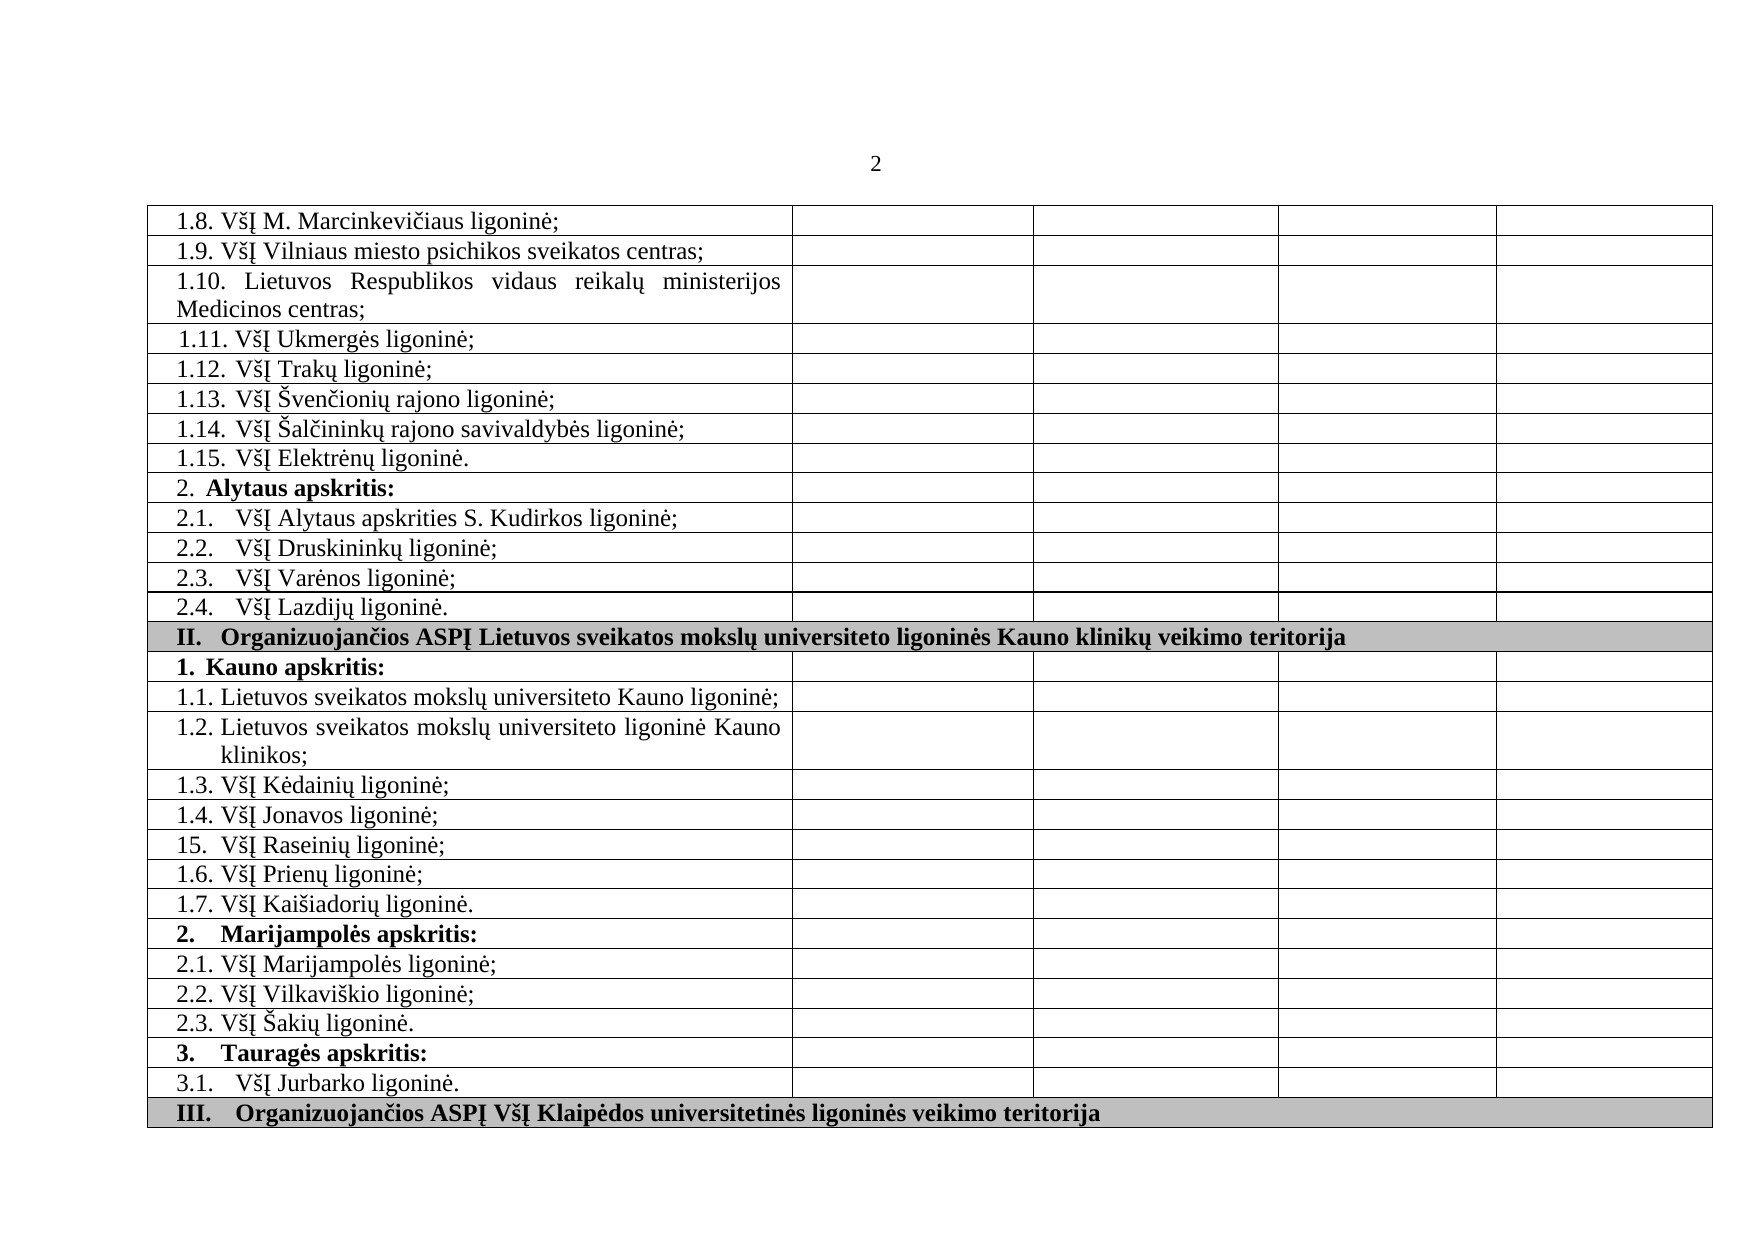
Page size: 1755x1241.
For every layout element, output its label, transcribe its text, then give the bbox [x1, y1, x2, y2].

table_cell [1497, 1038, 1712, 1067]
table_cell [1034, 1009, 1278, 1037]
table_cell 1.9. VšĮ Vilniaus miesto psichikos sveikatos centras; [148, 236, 792, 265]
table_cell III. Organizuojančios ASPĮ VšĮ Klaipėdos universitetinės ligoninės veikimo teritorija [148, 1098, 1712, 1127]
table_cell [1497, 889, 1712, 918]
table_cell [1279, 712, 1496, 769]
table_cell 1.14. VšĮ Šalčininkų rajono savivaldybės ligoninė; [148, 414, 792, 442]
table_cell [1034, 563, 1278, 591]
table_cell [1497, 593, 1712, 621]
table_cell [1034, 770, 1278, 799]
table_cell [793, 1009, 1033, 1037]
table_cell [1034, 889, 1278, 918]
table_cell [1279, 266, 1496, 323]
table_cell [1497, 206, 1712, 235]
table_cell [793, 830, 1033, 858]
table_cell 2.2. VšĮ Druskininkų ligoninė; [148, 533, 792, 562]
table_cell II. Organizuojančios ASPĮ Lietuvos sveikatos mokslų universiteto ligoninės Kauno klinikų veikimo teritorija [148, 622, 1712, 651]
table_cell [1279, 384, 1496, 413]
table_cell 1.13. VšĮ Švenčionių rajono ligoninė; [148, 384, 792, 413]
table_cell [1279, 414, 1496, 442]
table_cell [1279, 1068, 1496, 1097]
table_cell [793, 919, 1033, 948]
table_cell 2.3. VšĮ Varėnos ligoninė; [148, 563, 792, 591]
table_cell [1279, 919, 1496, 948]
table_cell [1279, 354, 1496, 383]
table_cell [1279, 1009, 1496, 1037]
table_cell [1279, 206, 1496, 235]
table_cell [793, 444, 1033, 472]
table_cell 1.8. VšĮ M. Marcinkevičiaus ligoninė; [148, 206, 792, 235]
table_cell 1.6. VšĮ Prienų ligoninė; [148, 860, 792, 888]
table_cell [1034, 206, 1278, 235]
table_cell [1279, 860, 1496, 888]
table_cell [793, 414, 1033, 442]
table_cell [1034, 324, 1278, 353]
table_cell [1279, 444, 1496, 472]
table_cell [793, 800, 1033, 829]
table_cell [1279, 1038, 1496, 1067]
table_cell [1279, 889, 1496, 918]
table_cell 1. Kauno apskritis: [148, 652, 792, 681]
table_cell [793, 206, 1033, 235]
table_cell 1.15. VšĮ Elektrėnų ligoninė. [148, 444, 792, 472]
table_cell [1497, 414, 1712, 442]
table_cell [1034, 414, 1278, 442]
table_cell [1497, 1009, 1712, 1037]
table_cell [1497, 860, 1712, 888]
table_cell [793, 1038, 1033, 1067]
table_cell [793, 354, 1033, 383]
table_cell [793, 979, 1033, 1007]
table_cell [1279, 593, 1496, 621]
table_cell [1034, 384, 1278, 413]
table_cell [793, 533, 1033, 562]
table_cell [1279, 503, 1496, 532]
table_cell [793, 563, 1033, 591]
table_cell [1497, 354, 1712, 383]
table_cell [1497, 503, 1712, 532]
table_cell 2. Marijampolės apskritis: [148, 919, 792, 948]
table_cell [793, 503, 1033, 532]
table_cell [1279, 830, 1496, 858]
table_cell [1279, 324, 1496, 353]
table_cell [1497, 770, 1712, 799]
table_cell [1034, 236, 1278, 265]
table_cell 3.1. VšĮ Jurbarko ligoninė. [148, 1068, 792, 1097]
table_cell [1279, 473, 1496, 502]
table_cell [1034, 533, 1278, 562]
table_cell [1279, 800, 1496, 829]
table_cell [793, 593, 1033, 621]
table_cell [1497, 1068, 1712, 1097]
table_cell 1.10. Lietuvos Respublikos vidaus reikalų ministerijos Medicinos centras; [148, 266, 792, 323]
table_cell [1034, 266, 1278, 323]
table_cell [1034, 712, 1278, 769]
table_cell [1034, 1068, 1278, 1097]
table_cell [793, 770, 1033, 799]
table_cell [1497, 533, 1712, 562]
table_cell [793, 1068, 1033, 1097]
table_cell [1279, 563, 1496, 591]
table_cell [1497, 563, 1712, 591]
table_cell 2.3. VšĮ Šakių ligoninė. [148, 1009, 792, 1037]
table_cell [793, 266, 1033, 323]
table_cell [1034, 503, 1278, 532]
table_cell [1497, 324, 1712, 353]
table_cell 1.7. VšĮ Kaišiadorių ligoninė. [148, 889, 792, 918]
table_cell [793, 236, 1033, 265]
table_cell 1.1. Lietuvos sveikatos mokslų universiteto Kauno ligoninė; [148, 682, 792, 711]
table_cell [1497, 473, 1712, 502]
table_cell [1279, 236, 1496, 265]
table_cell [793, 682, 1033, 711]
table_cell 2.2. VšĮ Vilkaviškio ligoninė; [148, 979, 792, 1007]
table_cell [1034, 593, 1278, 621]
table_cell [1497, 384, 1712, 413]
table_cell [1497, 919, 1712, 948]
table_cell 2.1. VšĮ Alytaus apskrities S. Kudirkos ligoninė; [148, 503, 792, 532]
table_cell [1034, 652, 1278, 681]
table_cell [1497, 444, 1712, 472]
table_cell [1497, 800, 1712, 829]
table_cell 1.11. VšĮ Ukmergės ligoninė; [148, 324, 792, 353]
table_cell [1034, 800, 1278, 829]
table_cell 1.12. VšĮ Trakų ligoninė; [148, 354, 792, 383]
table_cell 1.2. Lietuvos sveikatos mokslų universiteto ligoninė Kauno klinikos; [148, 712, 792, 769]
table_cell [1279, 533, 1496, 562]
table_cell [1497, 682, 1712, 711]
table_cell [793, 889, 1033, 918]
table_cell [1034, 444, 1278, 472]
table_cell [1034, 949, 1278, 978]
table_cell [1034, 979, 1278, 1007]
table_cell [1034, 830, 1278, 858]
table_cell [1279, 979, 1496, 1007]
table_cell [1497, 979, 1712, 1007]
table_cell [1497, 236, 1712, 265]
table_cell [1034, 473, 1278, 502]
table_cell [1279, 682, 1496, 711]
table_cell [1497, 949, 1712, 978]
table_cell [793, 473, 1033, 502]
table_cell 1.4. VšĮ Jonavos ligoninė; [148, 800, 792, 829]
table_cell [1497, 830, 1712, 858]
table_cell [1497, 266, 1712, 323]
table_cell [793, 384, 1033, 413]
table_cell 3. Tauragės apskritis: [148, 1038, 792, 1067]
table_cell [1034, 682, 1278, 711]
table_cell [793, 949, 1033, 978]
table_cell 15. VšĮ Raseinių ligoninė; [148, 830, 792, 858]
table_cell [793, 652, 1033, 681]
table_cell [793, 860, 1033, 888]
table_cell [1034, 354, 1278, 383]
table_cell [1034, 919, 1278, 948]
table_cell [1034, 860, 1278, 888]
table_cell [793, 324, 1033, 353]
table_cell [1497, 712, 1712, 769]
table_cell [1497, 652, 1712, 681]
table_cell 2.1. VšĮ Marijampolės ligoninė; [148, 949, 792, 978]
table_cell 2. Alytaus apskritis: [148, 473, 792, 502]
table_cell 2.4. VšĮ Lazdijų ligoninė. [148, 593, 792, 621]
table_cell [1279, 652, 1496, 681]
table_cell [1279, 949, 1496, 978]
table_cell [1034, 1038, 1278, 1067]
table_cell 1.3. VšĮ Kėdainių ligoninė; [148, 770, 792, 799]
table_cell [793, 712, 1033, 769]
table_cell [1279, 770, 1496, 799]
